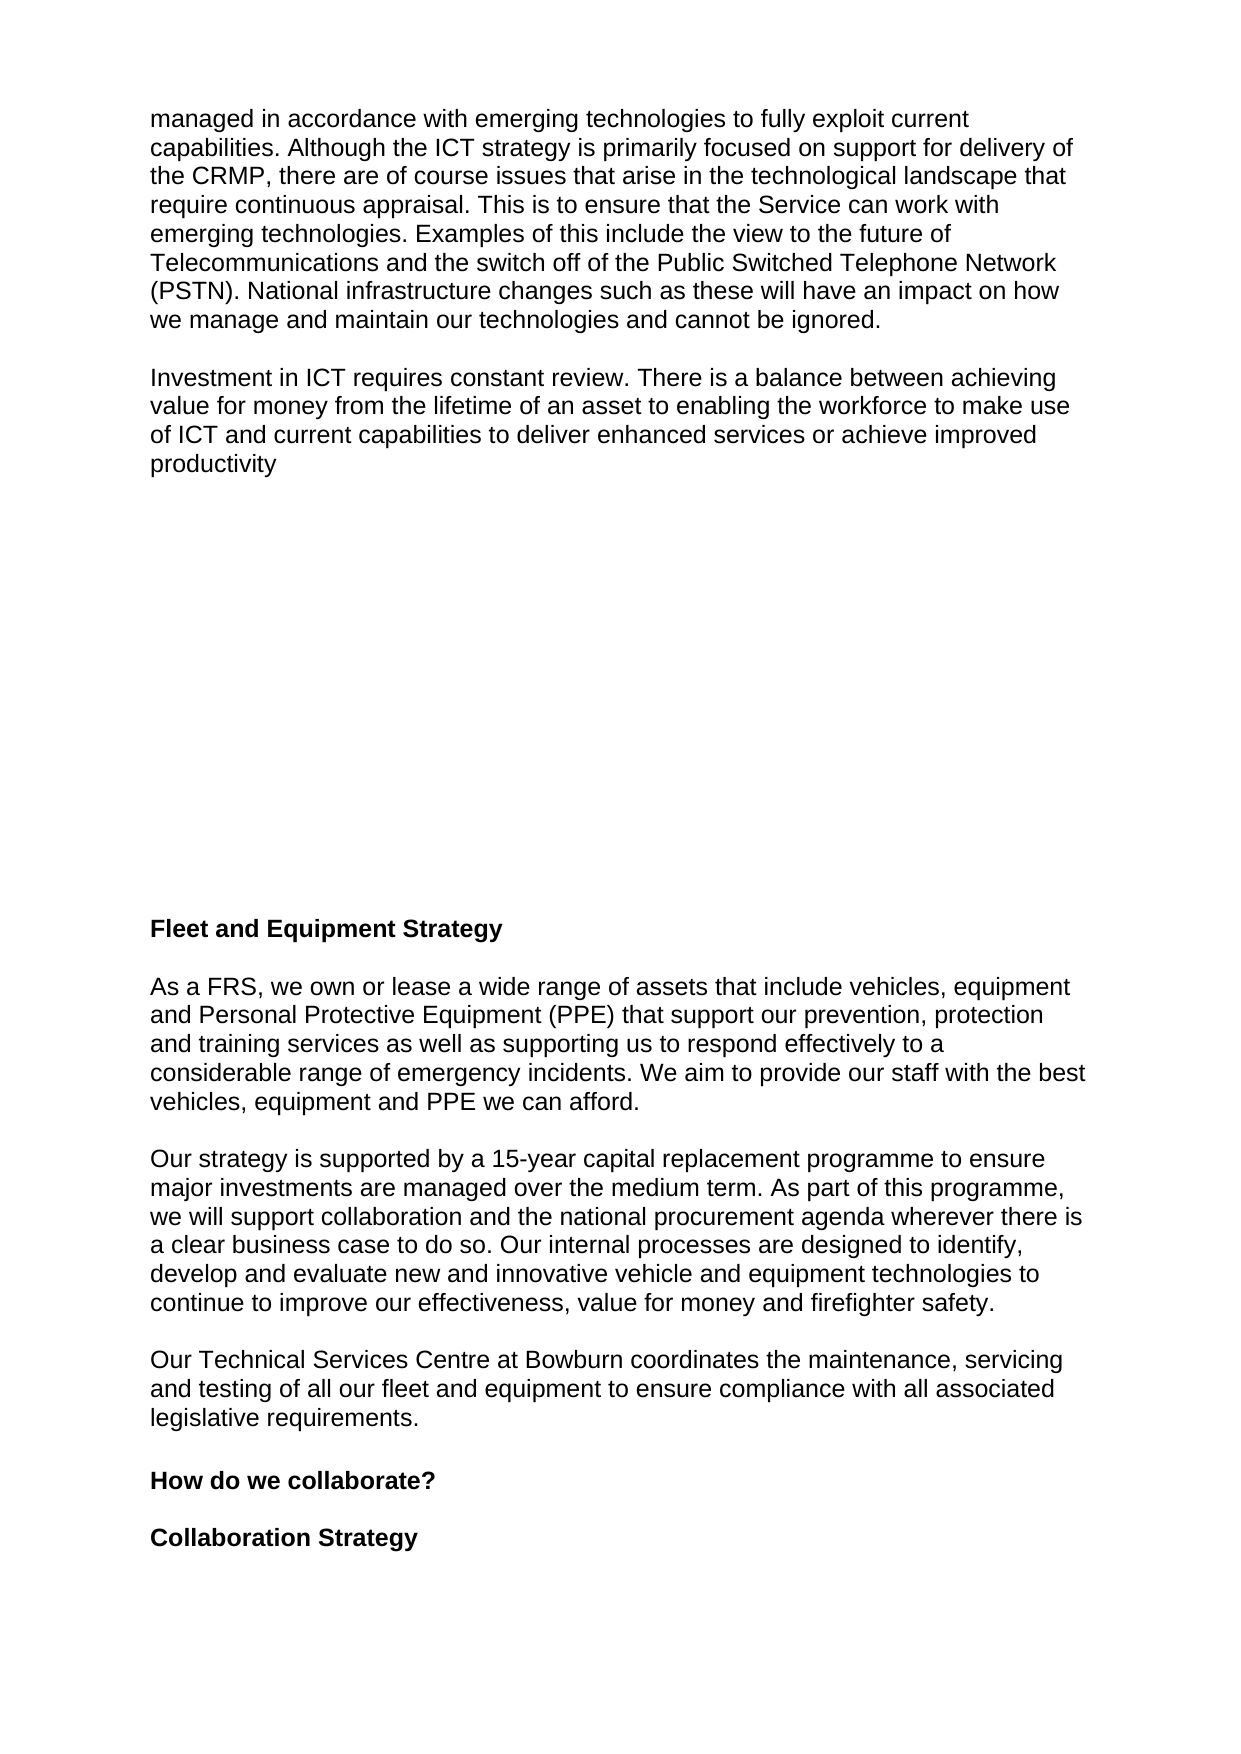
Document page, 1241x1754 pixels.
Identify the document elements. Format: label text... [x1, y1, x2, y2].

text Our strategy is supported by a 15-year capital replacement programme to ensure major investments are managed over the medium term. As part of this programme, we will support collaboration and the national procurement agenda wherever there is a clear business case to do so. Our internal processes are designed to identify, develop and evaluate new and innovative vehicle and equipment technologies to continue to improve our effectiveness, value for money and firefighter safety. [150, 1144, 1090, 1317]
text How do we collaborate? [150, 1466, 1090, 1494]
subtitle Collaboration Strategy [150, 1523, 1090, 1552]
text Our Technical Services Centre at Bowburn coordinates the maintenance, servicing and testing of all our fleet and equipment to ensure compliance with all associated legislative requirements. [150, 1345, 1090, 1432]
text Fleet and Equipment Strategy [150, 914, 1090, 943]
text As a FRS, we own or lease a wide range of assets that include vehicles, equipment and Personal Protective Equipment (PPE) that support our prevention, protection and training services as well as supporting us to respond effectively to a considerable range of emergency incidents. We aim to provide our staff with the best vehicles, equipment and PPE we can afford. [150, 972, 1090, 1115]
text Investment in ICT requires constant review. There is a balance between achieving value for money from the lifetime of an asset to enabling the workforce to make use of ICT and current capabilities to deliver enhanced services or achieve improved productivity [150, 362, 1090, 477]
text managed in accordance with emerging technologies to fully exploit current capabilities. Although the ICT strategy is primarily focused on support for delivery of the CRMP, there are of course issues that arise in the technological landscape that require continuous appraisal. This is to ensure that the Service can work with emerging technologies. Examples of this include the view to the future of Telecommunications and the switch off of the Public Switched Telephone Network (PSTN). National infrastructure changes such as these will have an impact on how we manage and maintain our technologies and cannot be ignored. [150, 104, 1090, 334]
